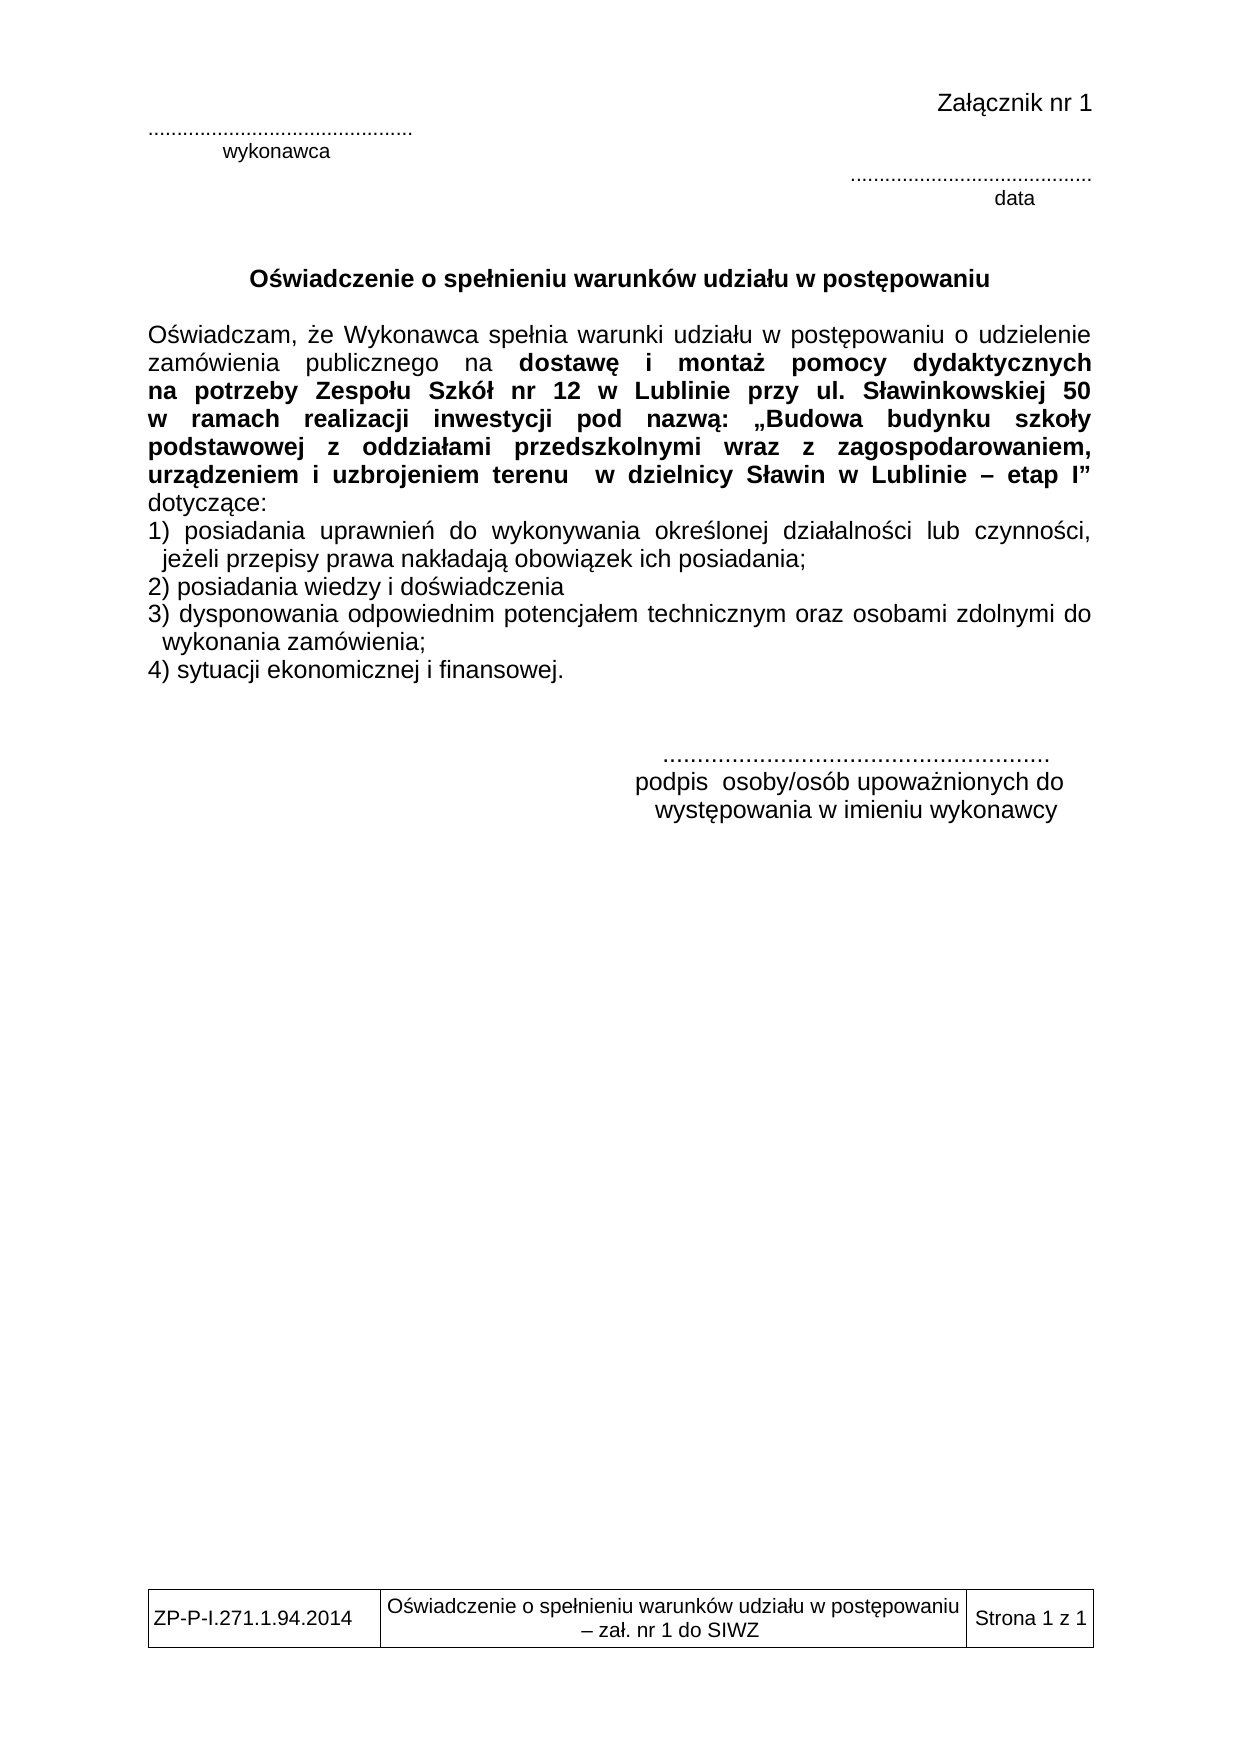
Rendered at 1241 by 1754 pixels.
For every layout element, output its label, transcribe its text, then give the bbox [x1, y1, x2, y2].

text wykonawca [148, 140, 1093, 163]
text 3) dysponowania odpowiednim potencjałem technicznym oraz osobami zdolnymi do wykonania zamówienia; [148, 600, 1093, 656]
text 2) posiadania wiedzy i doświadczenia [148, 572, 1093, 600]
text .............................................. [148, 117, 1093, 140]
text data [148, 186, 1093, 209]
text podpis osoby/osób upoważnionych do [620, 768, 1093, 796]
subtitle Załącznik nr 1 [148, 89, 1093, 117]
text Oświadczenie o spełnieniu warunków udziału w postępowaniu [148, 265, 1093, 293]
text 4) sytuacji ekonomicznej i finansowej. [148, 656, 1093, 684]
text ........................................................ [620, 740, 1093, 768]
text .......................................... [148, 163, 1093, 186]
text 1) posiadania uprawnień do wykonywania określonej działalności lub czynności, jeżeli przepisy prawa nakładają obowiązek ich posiadania; [148, 517, 1093, 572]
text występowania w imieniu wykonawcy [620, 796, 1093, 824]
text Oświadczam, że Wykonawca spełnia warunki udziału w postępowaniu o udzielenie zamówienia publicznego na dostawę i montaż pomocy dydaktycznych na potrzeby Zespołu Szkół nr 12 w Lublinie przy ul. Sławinkowskiej 50 w ramach realizacji inwestycji pod nazwą: „Budowa budynku szkoły podstawowej z oddziałami przedszkolnymi wraz z zagospodarowaniem, urządzeniem i uzbrojeniem terenu w dzielnicy Sławin w Lublinie – etap I” dotyczące: [148, 321, 1093, 517]
